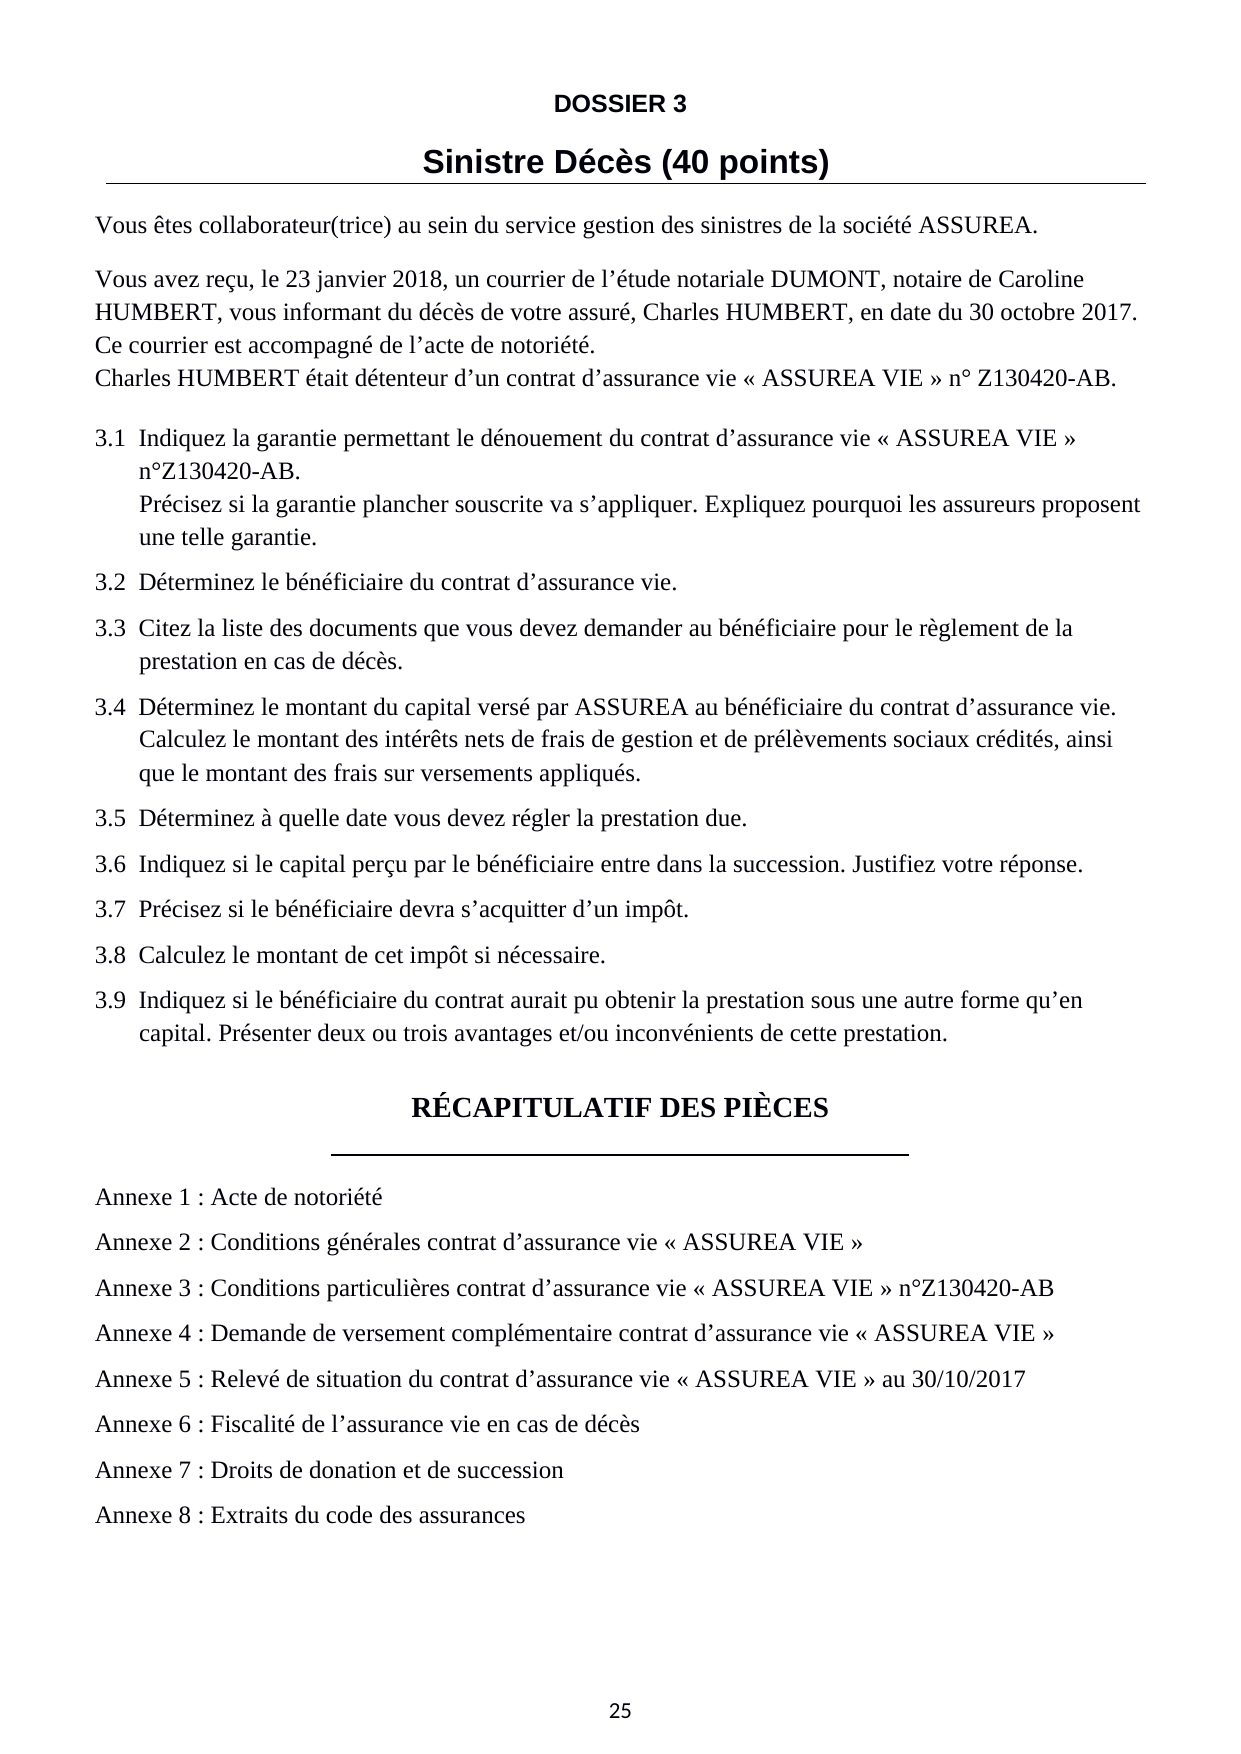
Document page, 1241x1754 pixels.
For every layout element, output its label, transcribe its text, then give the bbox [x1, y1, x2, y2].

text 3.2 Déterminez le bénéficiaire du contrat d’assurance vie. [94, 567, 1146, 596]
text Annexe 8 : Extraits du code des assurances [94, 1501, 1146, 1529]
text Annexe 4 : Demande de versement complémentaire contrat d’assurance vie « ASSUREA VIE » [94, 1318, 1146, 1347]
text Annexe 7 : Droits de donation et de succession [94, 1455, 1146, 1484]
text 3.6 Indiquez si le capital perçu par le bénéficiaire entre dans la succession. Justifiez votre réponse. [94, 849, 1146, 877]
text 3.3 Citez la liste des documents que vous devez demander au bénéficiaire pour le règlement de la prestation en cas de décès. [94, 613, 1146, 675]
text RÉCAPITULATIF DES PIÈCES [94, 1090, 1146, 1124]
text 3.5 Déterminez à quelle date vous devez régler la prestation due. [94, 803, 1146, 832]
text 3.4 Déterminez le montant du capital versé par ASSUREA au bénéficiaire du contrat d’assurance vie. [94, 692, 1146, 720]
text Annexe 6 : Fiscalité de l’assurance vie en cas de décès [94, 1409, 1146, 1438]
text 3.1 Indiquez la garantie permettant le dénouement du contrat d’assurance vie « ASSUREA VIE » n°Z130420-AB. [94, 423, 1146, 485]
text Vous avez reçu, le 23 janvier 2018, un courrier de l’étude notariale DUMONT, notaire de Caroline HUMBERT, vous informant du décès de votre assuré, Charles HUMBERT, en date du 30 octobre 2017. Ce courrier est accompagné de l’acte de notoriété. [94, 264, 1146, 359]
text Charles HUMBERT était détenteur d’un contrat d’assurance vie « ASSUREA VIE » n° Z130420-AB. [94, 363, 1146, 392]
text Précisez si la garantie plancher souscrite va s’appliquer. Expliquez pourquoi les assureurs proposent une telle garantie. [139, 489, 1146, 551]
text Vous êtes collaborateur(trice) au sein du service gestion des sinistres de la société ASSUREA. [94, 211, 1146, 239]
text Sinistre Décès (40 points) [106, 142, 1146, 183]
text Annexe 1 : Acte de notoriété [94, 1182, 1146, 1211]
text 3.7 Précisez si le bénéficiaire devra s’acquitter d’un impôt. [94, 894, 1146, 923]
text Annexe 2 : Conditions générales contrat d’assurance vie « ASSUREA VIE » [94, 1227, 1146, 1256]
text DOSSIER 3 [94, 89, 1146, 117]
text Annexe 5 : Relevé de situation du contrat d’assurance vie « ASSUREA VIE » au 30/10/2017 [94, 1364, 1146, 1393]
text Annexe 3 : Conditions particulières contrat d’assurance vie « ASSUREA VIE » n°Z130420-AB [94, 1273, 1146, 1302]
text 3.8 Calculez le montant de cet impôt si nécessaire. [94, 940, 1146, 968]
text Calculez le montant des intérêts nets de frais de gestion et de prélèvements sociaux crédités, ainsi que le montant des frais sur versements appliqués. [139, 724, 1146, 786]
text 3.9 Indiquez si le bénéficiaire du contrat aurait pu obtenir la prestation sous une autre forme qu’en capital. Présenter deux ou trois avantages et/ou inconvénients de cette prestation. [94, 985, 1158, 1047]
